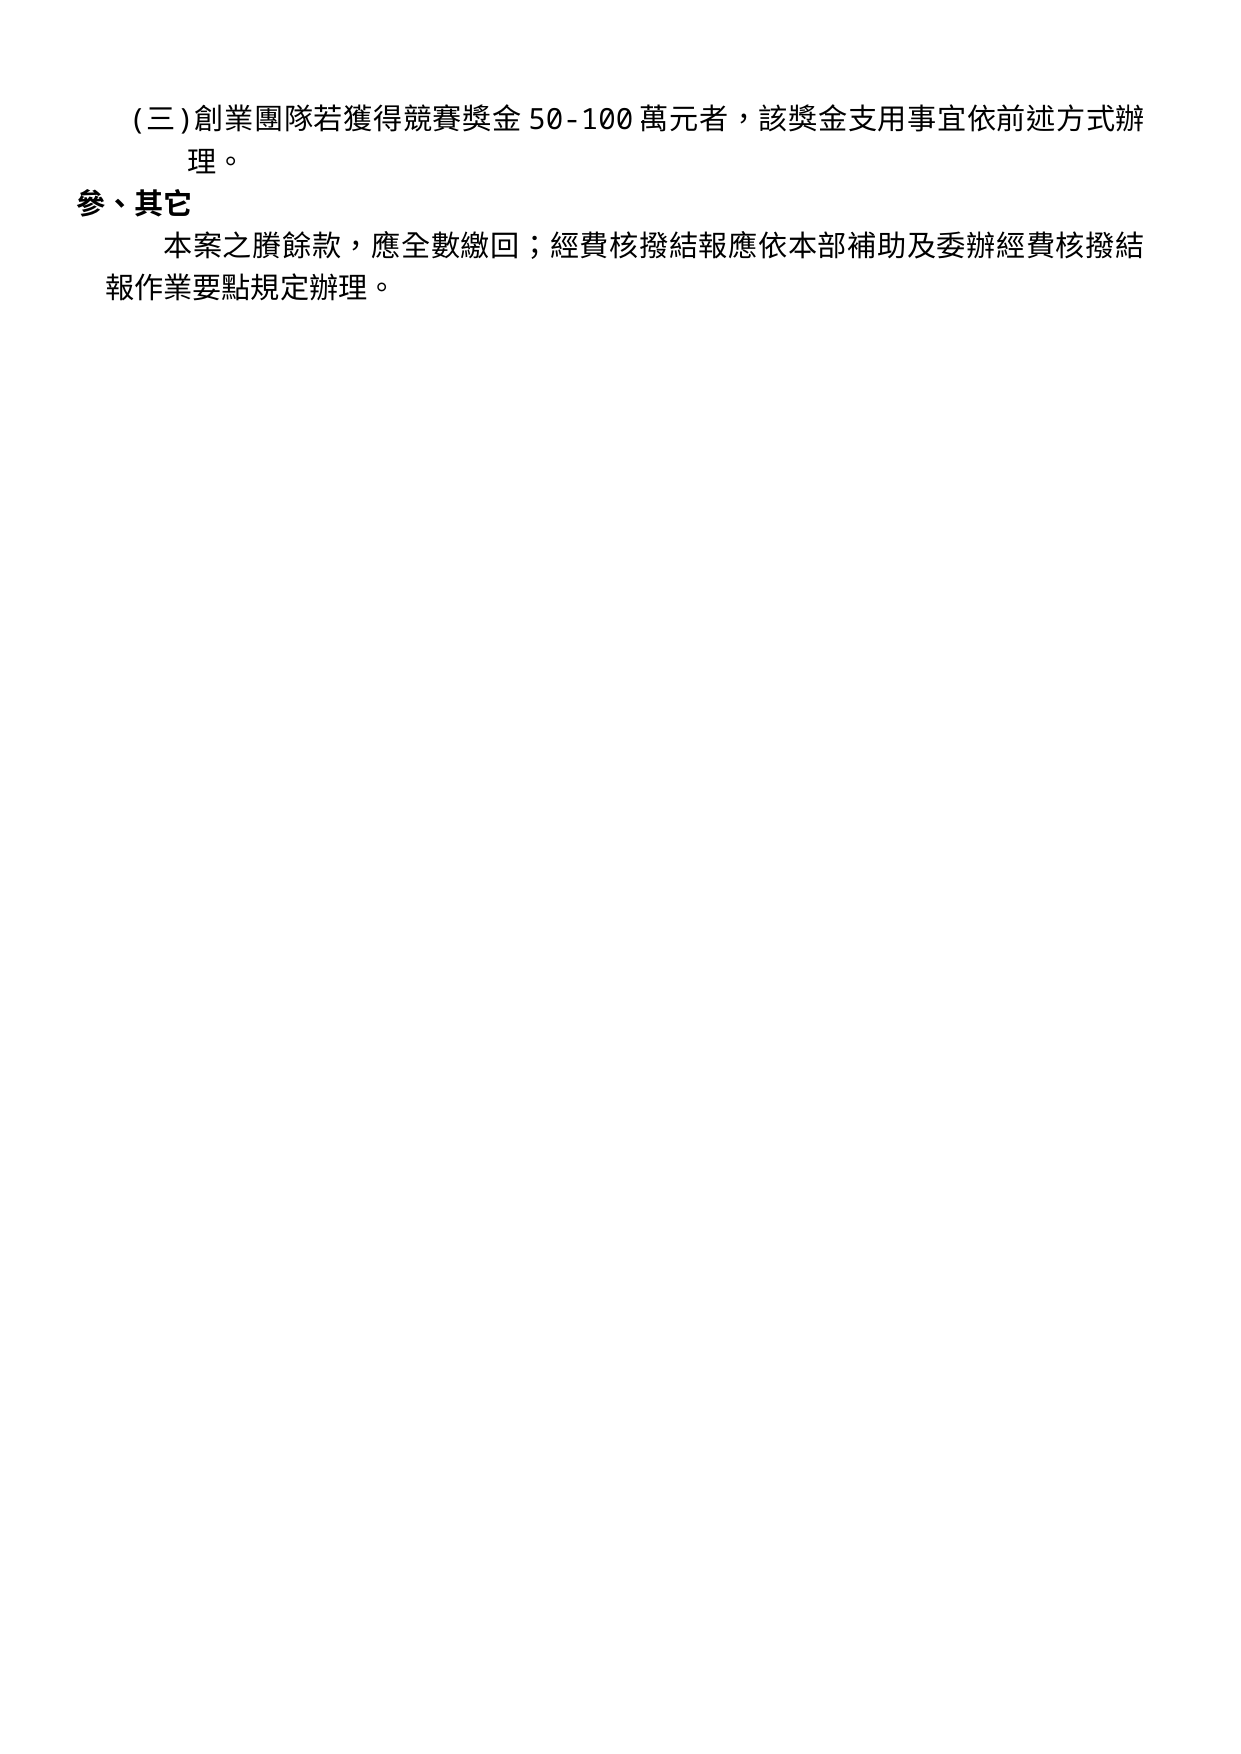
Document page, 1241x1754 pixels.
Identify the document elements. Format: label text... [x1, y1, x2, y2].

text 參、其它 [76, 180, 1146, 223]
text (三)創業團隊若獲得競賽獎金50-100萬元者，該獎金支用事宜依前述方式辦理。 [128, 96, 1146, 180]
text 本案之賸餘款，應全數繳回；經費核撥結報應依本部補助及委辦經費核撥結報作業要點規定辦理。 [105, 223, 1146, 307]
